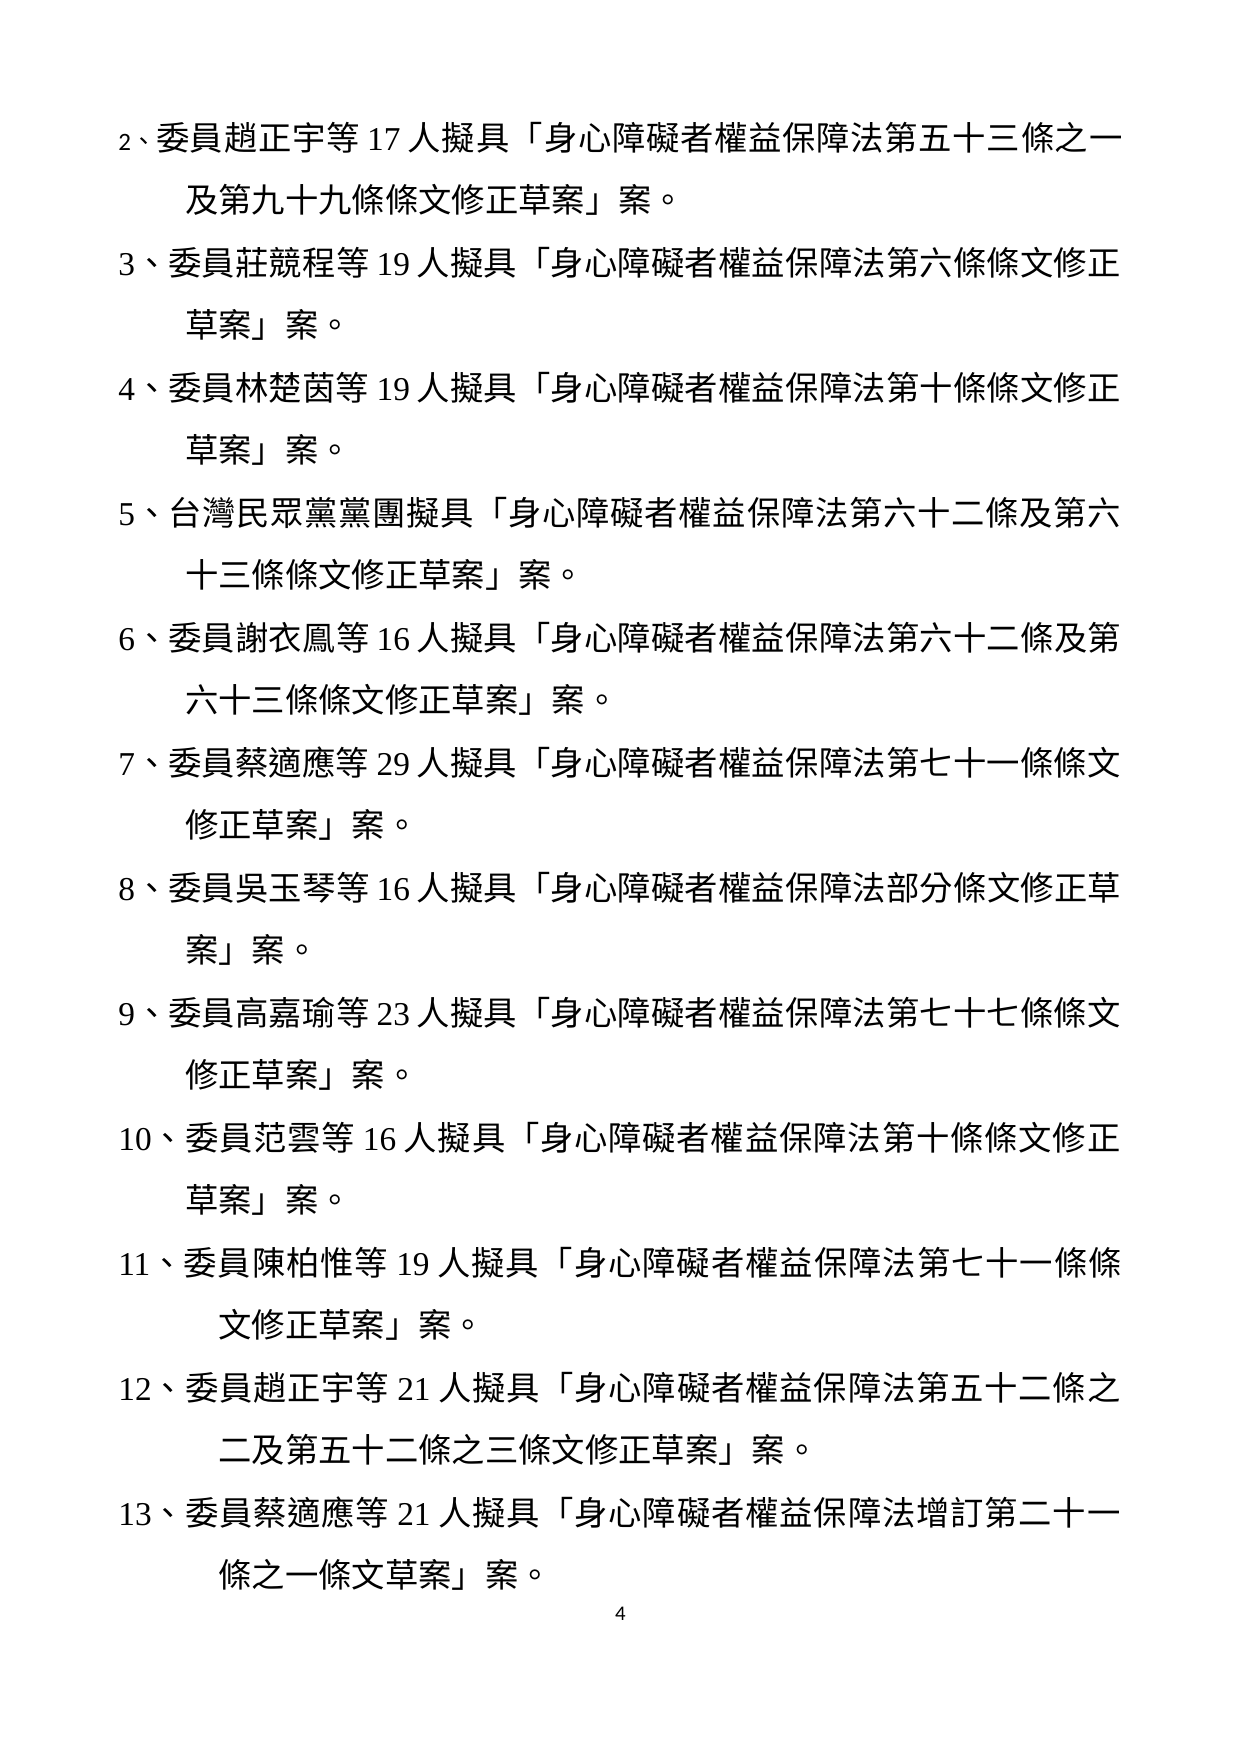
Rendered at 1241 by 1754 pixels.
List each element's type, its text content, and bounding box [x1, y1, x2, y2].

list 委員趙正宇等21人擬具「身心障礙者權益保障法第五十二條之二及第五十二條之三條文修正草案」案。 [118, 1344, 1122, 1469]
list 台灣民眾黨黨團擬具「身心障礙者權益保障法第六十二條及第六十三條條文修正草案」案。 [118, 469, 1122, 594]
list 委員陳柏惟等19人擬具「身心障礙者權益保障法第七十一條條文修正草案」案。 [118, 1219, 1122, 1344]
list 委員高嘉瑜等23人擬具「身心障礙者權益保障法第七十七條條文修正草案」案。 [118, 969, 1122, 1094]
list 委員趙正宇等17人擬具「身心障礙者權益保障法第五十三條之一及第九十九條條文修正草案」案。 [118, 94, 1122, 219]
list 委員莊競程等19人擬具「身心障礙者權益保障法第六條條文修正草案」案。 [118, 219, 1122, 344]
list 委員范雲等16人擬具「身心障礙者權益保障法第十條條文修正草案」案。 [118, 1094, 1122, 1219]
list 委員蔡適應等29人擬具「身心障礙者權益保障法第七十一條條文修正草案」案。 [118, 719, 1122, 844]
list 委員吳玉琴等16人擬具「身心障礙者權益保障法部分條文修正草案」案。 [118, 844, 1122, 969]
list 委員謝衣鳯等16人擬具「身心障礙者權益保障法第六十二條及第六十三條條文修正草案」案。 [118, 594, 1122, 719]
list 委員蔡適應等21人擬具「身心障礙者權益保障法增訂第二十一條之一條文草案」案。 [118, 1469, 1122, 1594]
list 委員林楚茵等19人擬具「身心障礙者權益保障法第十條條文修正草案」案。 [118, 344, 1122, 469]
